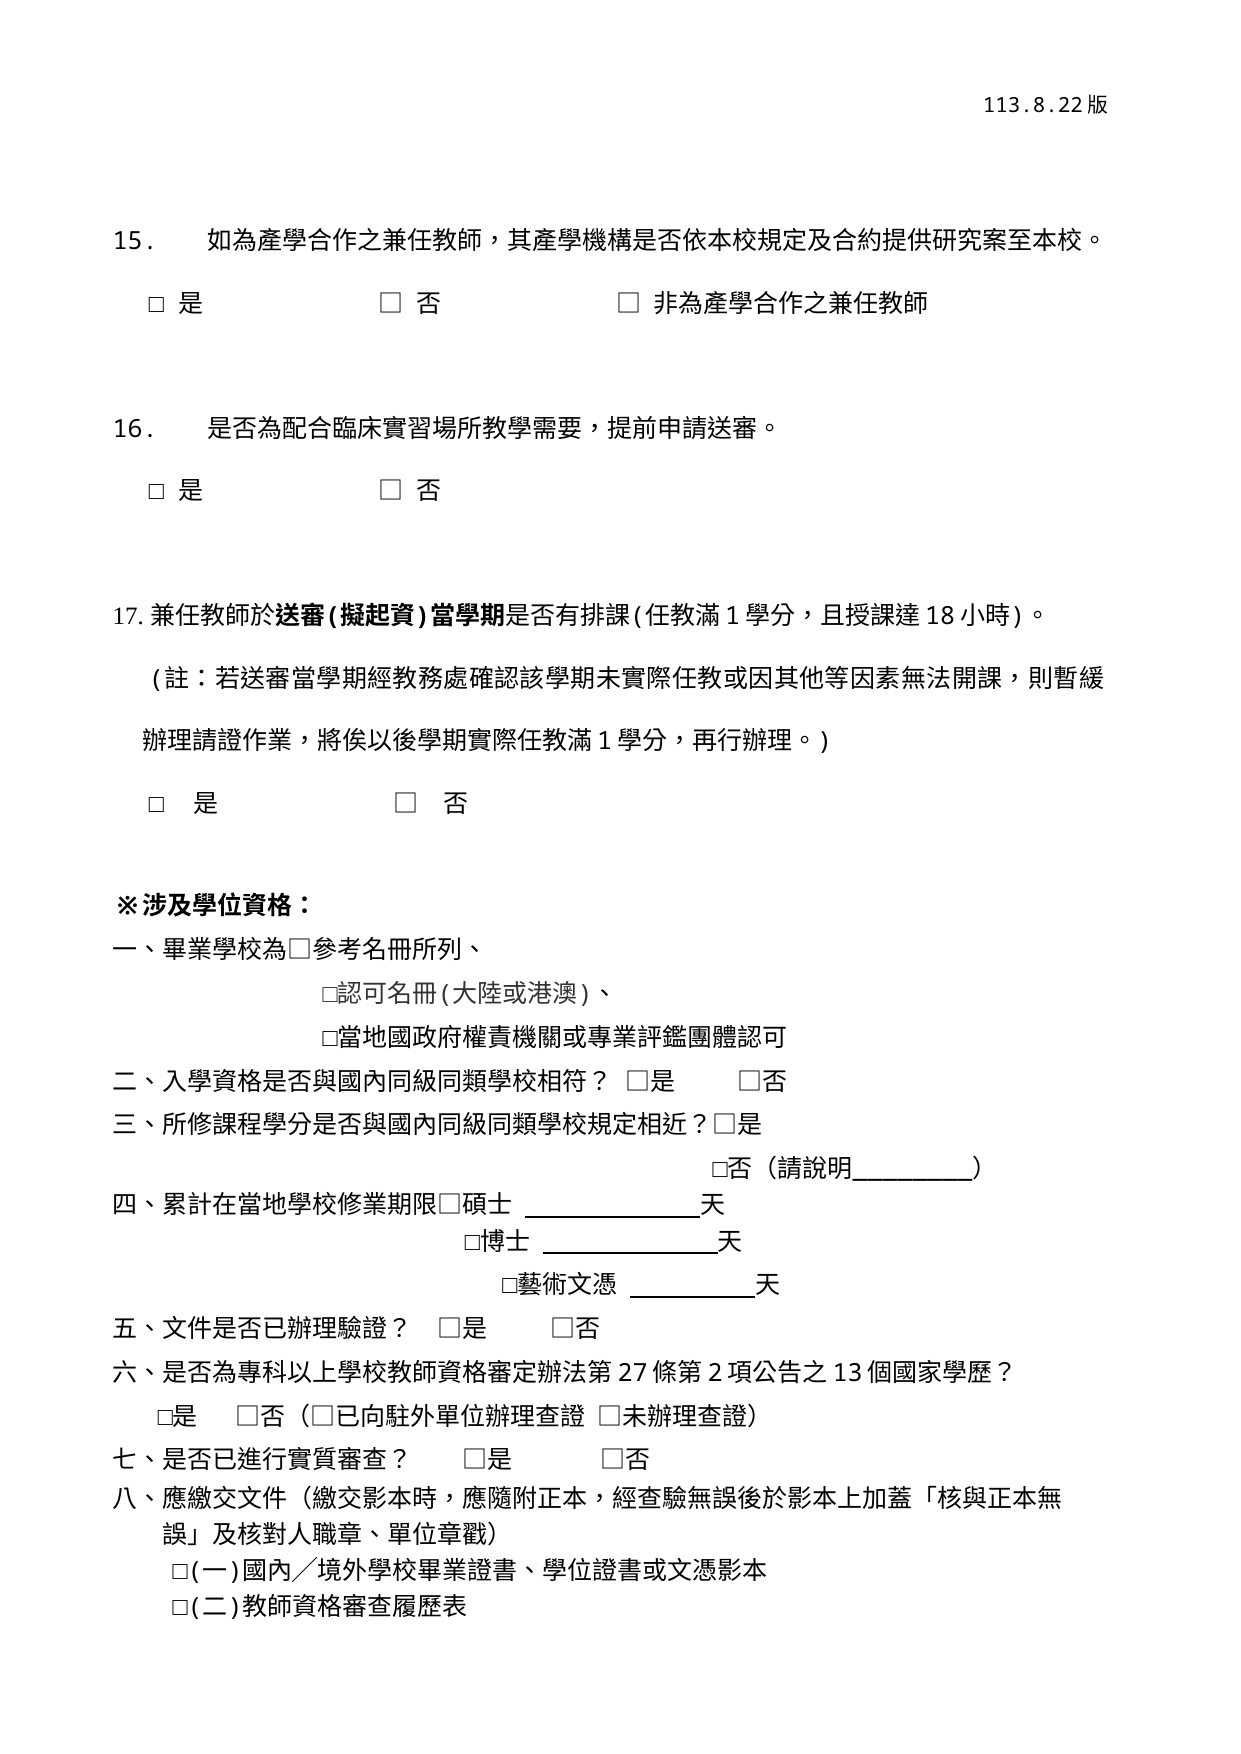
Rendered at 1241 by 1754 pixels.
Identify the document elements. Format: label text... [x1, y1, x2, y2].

text □(一)國內╱境外學校畢業證書、學位證書或文憑影本 [112, 1551, 1107, 1587]
text □藝術文憑 天 [112, 1265, 1107, 1301]
list 兼任教師於送審(擬起資)當學期是否有排課(任教滿1學分，且授課達18小時)。 [112, 572, 1107, 635]
text 三、所修課程學分是否與國內同級同類學校規定相近？□是 [112, 1105, 1107, 1141]
text □ 是 □ 否 [142, 447, 1107, 510]
text 一、畢業學校為□參考名冊所列、 [112, 930, 1107, 966]
text 二、入學資格是否與國內同級同類學校相符？ □是 □否 [112, 1061, 1107, 1097]
text (註：若送審當學期經教務處確認該學期未實際任教或因其他等因素無法開課，則暫緩辦理請證作業，將俟以後學期實際任教滿1學分，再行辦理。) [142, 635, 1107, 760]
text □ 是 □ 否 [142, 760, 1107, 822]
text 八、應繳交文件（繳交影本時，應隨附正本，經查驗無誤後於影本上加蓋「核與正本無誤」及核對人職章、單位章戳） [112, 1478, 1107, 1551]
list 是否為配合臨床實習場所教學需要，提前申請送審。 [112, 385, 1107, 447]
text ※涉及學位資格： [112, 885, 1107, 922]
text □當地國政府權責機關或專業評鑑團體認可 [112, 1017, 1107, 1053]
text □認可名冊(大陸或港澳)、 [112, 973, 1107, 1010]
list 如為產學合作之兼任教師，其產學機構是否依本校規定及合約提供研究案至本校。 [112, 197, 1107, 260]
text 四、累計在當地學校修業期限□碩士 天 [112, 1185, 1107, 1221]
text □ 是 □ 否 □ 非為產學合作之兼任教師 [142, 260, 1107, 322]
text □是 □否（□已向駐外單位辦理查證 □未辦理查證） [158, 1396, 1107, 1432]
text 七、是否已進行實質審查？ □是 □否 [112, 1440, 1107, 1476]
text 六、是否為專科以上學校教師資格審定辦法第27條第2項公告之13個國家學歷？ [112, 1352, 1107, 1388]
text 五、文件是否已辦理驗證？ □是 □否 [112, 1308, 1107, 1345]
text □(二)教師資格審查履歷表 [112, 1587, 1107, 1623]
text □否（請說明________） [112, 1148, 1107, 1185]
text □博士 天 [112, 1221, 1107, 1257]
